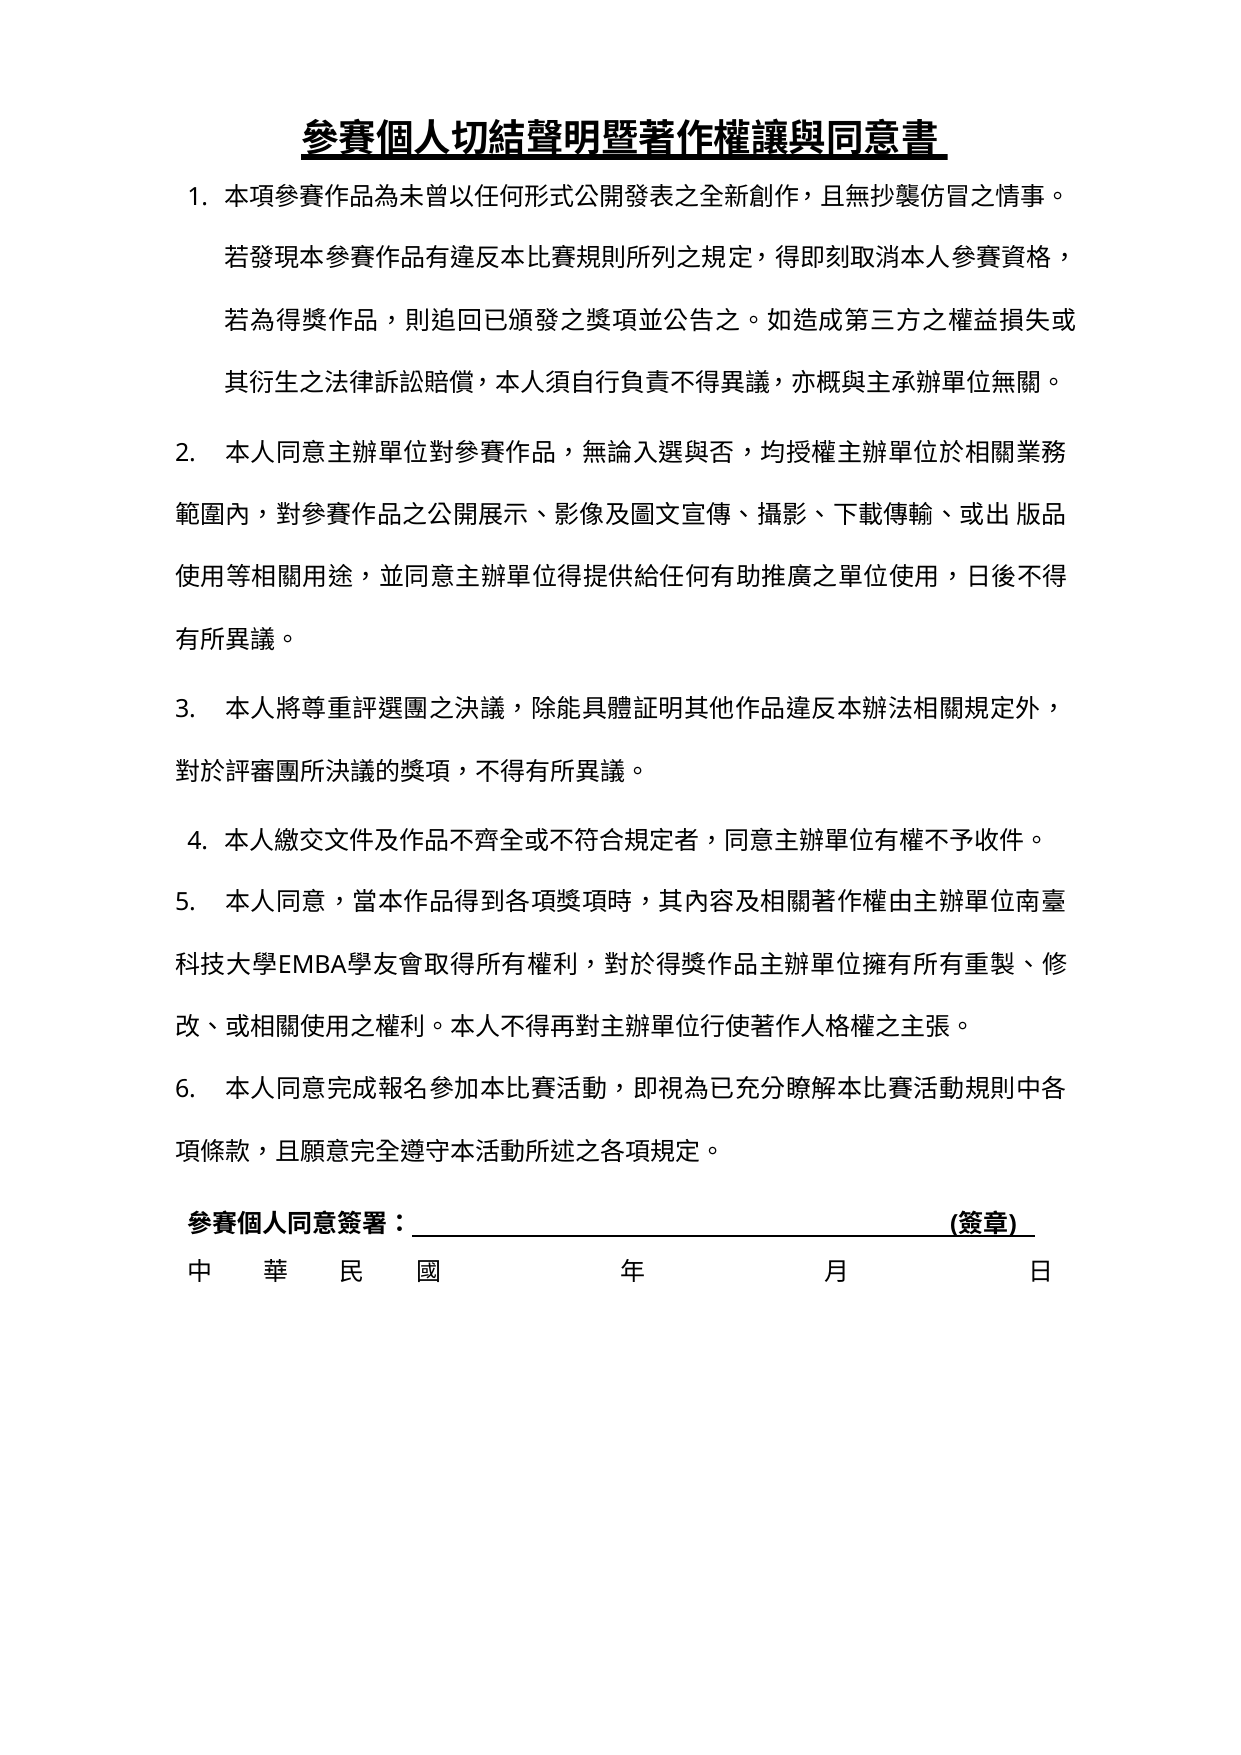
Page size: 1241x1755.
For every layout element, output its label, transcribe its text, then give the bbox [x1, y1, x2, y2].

list 本人將尊重評選團之決議，除能具體証明其他作品違反本辦法相關規定外，對於評審團所決議的獎項，不得有所異議。 [175, 689, 1067, 787]
list 本人同意主辦單位對參賽作品，無論入選與否，均授權主辦單位於相關業務 範圍內，對參賽作品之公開展示、影像及圖文宣傳、攝影、下載傳輸、或出 版品使用等相關用途，並同意主辦單位得提供給任何有助推廣之單位使用，日後不得有所異議。 [175, 432, 1067, 655]
text 若發現本參賽作品有違反本比賽規則所列之規定，得即刻取消本人參賽資格， 若為得獎作品，則追回已頒發之獎項並公告之。如造成第三方之權益損失或 其衍生之法律訴訟賠償，本人須自行負責不得異議，亦概與主承辦單位無關。 [224, 238, 1077, 399]
list 本人同意，當本作品得到各項獎項時，其內容及相關著作權由主辦單位南臺科技大學EMBA學友會取得所有權利，對於得獎作品主辦單位擁有所有重製、修改、或相關使用之權利。本人不得再對主辦單位行使著作人格權之主張。 [175, 882, 1067, 1043]
list 本人繳交文件及作品不齊全或不符合規定者，同意主辦單位有權不予收件。 [187, 821, 1089, 857]
text 中 華 民 國 年 月 日 [187, 1251, 1089, 1288]
list 本人同意完成報名參加本比賽活動，即視為已充分瞭解本比賽活動規則中各 項條款，且願意完全遵守本活動所述之各項規定。 [175, 1069, 1067, 1167]
text 參賽個人切結聲明暨著作權讓與同意書 [301, 118, 1089, 160]
subtitle 參賽個人同意簽署： (簽章) [187, 1204, 1089, 1240]
list 本項參賽作品為未曾以任何形式公開發表之全新創作，且無抄襲仿冒之情事。 [187, 176, 1089, 213]
